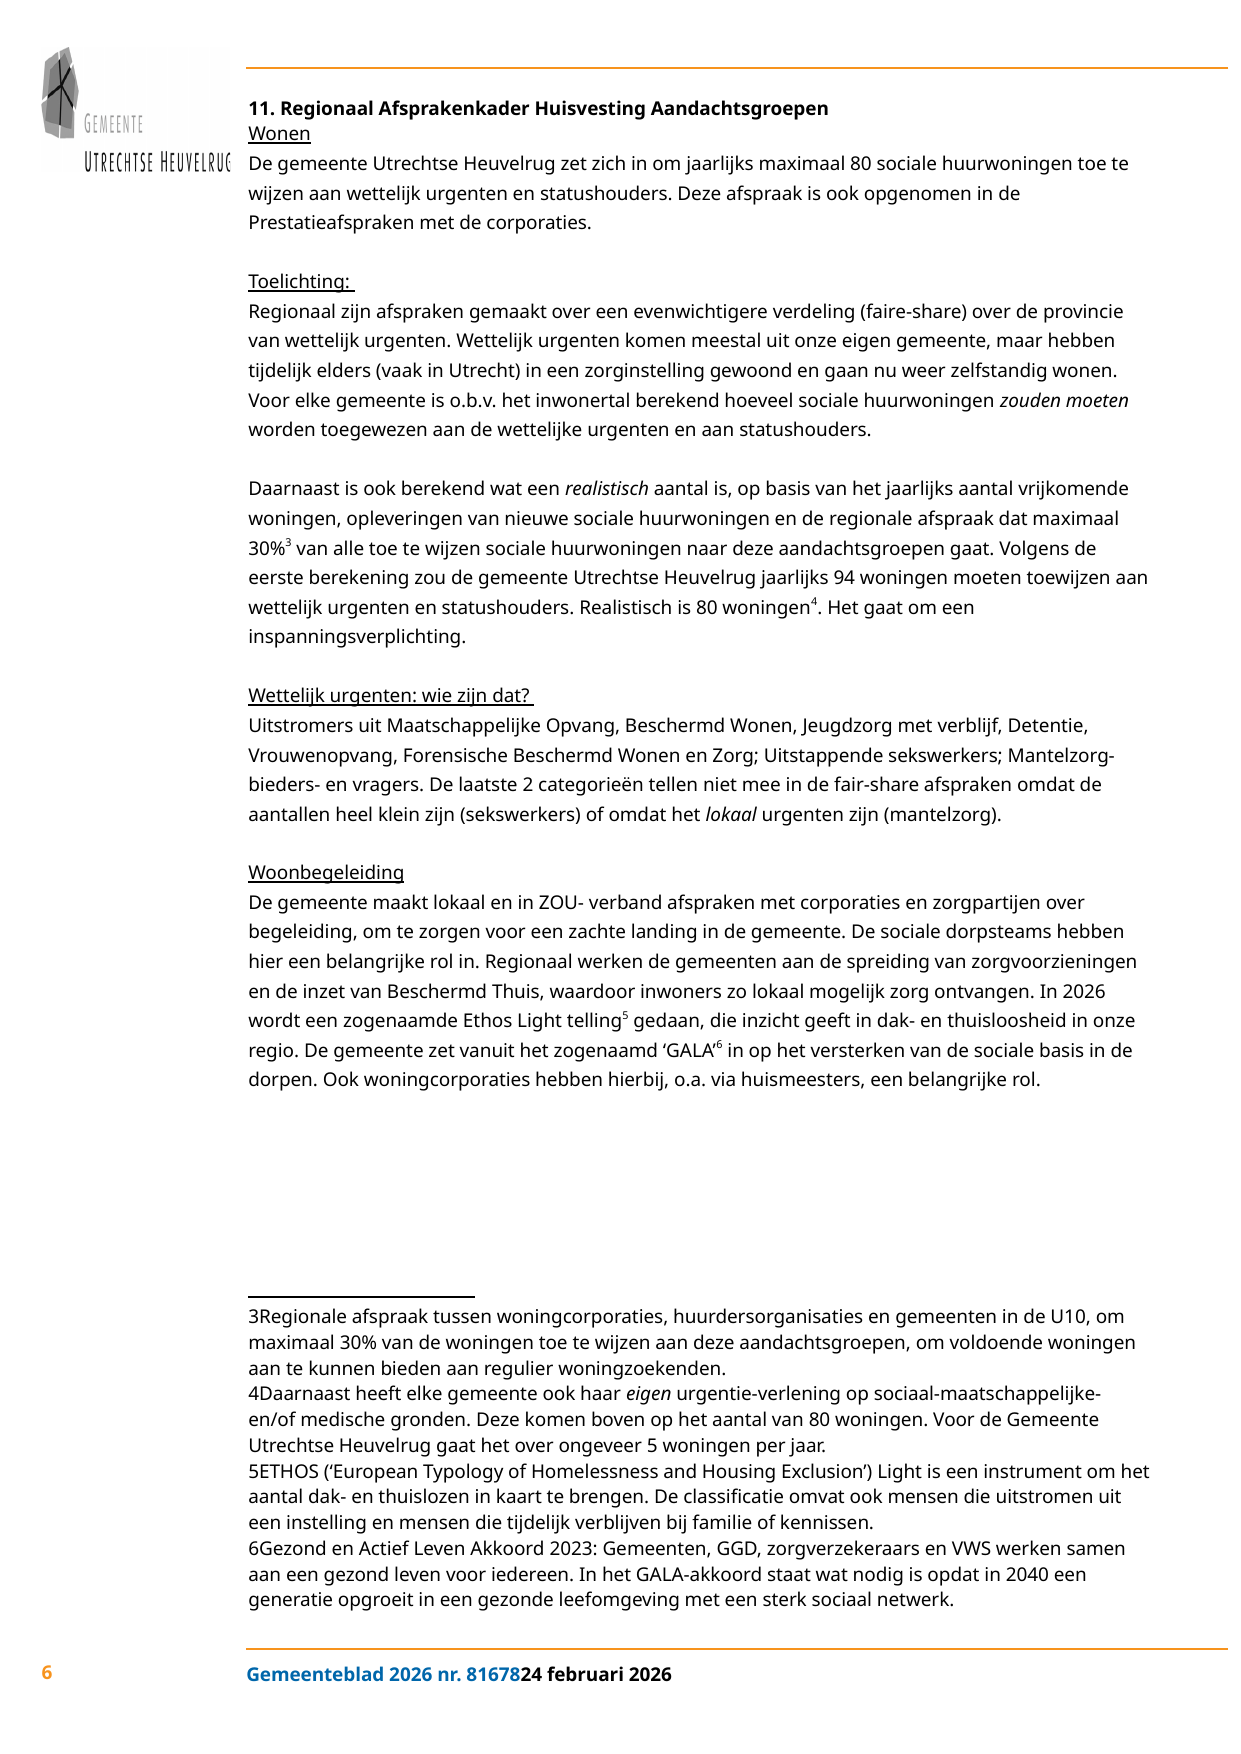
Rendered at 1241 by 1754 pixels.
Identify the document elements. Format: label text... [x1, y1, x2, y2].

text Toelichting: [248, 268, 1152, 294]
text De gemeente maakt lokaal en in ZOU- verband afspraken met corporaties en zorgpartijen over begeleiding, om te zorgen voor een zachte landing in de gemeente. De sociale dorpsteams hebben hier een belangrijke rol in. Regionaal werken de gemeenten aan de spreiding van zorgvoorzieningen en de inzet van Beschermd Thuis, waardoor inwoners zo lokaal mogelijk zorg ontvangen. In 2026 wordt een zogenaamde Ethos Light telling gedaan, die inzicht geeft in dak- en thuisloosheid in onze regio. De gemeente zet vanuit het zogenaamd ‘GALA’ in op het versterken van de sociale basis in de dorpen. Ook woningcorporaties hebben hierbij, o.a. via huismeesters, een belangrijke rol. [248, 889, 1152, 1092]
text Woonbegeleiding [248, 859, 1152, 885]
text ETHOS (‘European Typology of Homelessness and Housing Exclusion’) Light is een instrument om het aantal dak- en thuislozen in kaart te brengen. De classificatie omvat ook mensen die uitstromen uit een instelling en mensen die tijdelijk verblijven bij familie of kennissen. [248, 1458, 1152, 1535]
text Daarnaast heeft elke gemeente ook haar eigen urgentie-verlening op sociaal-maatschappelijke- en/of medische gronden. Deze komen boven op het aantal van 80 woningen. Voor de Gemeente Utrechtse Heuvelrug gaat het over ongeveer 5 woningen per jaar. [248, 1381, 1152, 1458]
text Wonen [248, 121, 1152, 146]
text Regionale afspraak tussen woningcorporaties, huurdersorganisaties en gemeenten in de U10, om maximaal 30% van de woningen toe te wijzen aan deze aandachtsgroepen, om voldoende woningen aan te kunnen bieden aan regulier woningzoekenden. [248, 1303, 1152, 1381]
table_header Wettelijk urgenten: wie zijn dat? Uitstromers uit Maatschappelijke Opvang, Beschermd Wonen, Jeugdzorg met verblijf, Detentie, Vrouwenopvang, Forensische Beschermd Wonen en Zorg; Uitstappende sekswerkers; Mantelzorg-bieders- en vragers. De laatste 2 categorieën tellen niet mee in de fair-share afspraken omdat de aantallen heel klein zijn (sekswerkers) of omdat het lokaal urgenten zijn (mantelzorg). [248, 683, 1152, 827]
text Gezond en Actief Leven Akkoord 2023: Gemeenten, GGD, zorgverzekeraars en VWS werken samen aan een gezond leven voor iedereen. In het GALA-akkoord staat wat nodig is opdat in 2040 een generatie opgroeit in een gezonde leefomgeving met een sterk sociaal netwerk. [248, 1535, 1152, 1612]
text De gemeente Utrechtse Heuvelrug zet zich in om jaarlijks maximaal 80 sociale huurwoningen toe te wijzen aan wettelijk urgenten en statushouders. Deze afspraak is ook opgenomen in de Prestatieafspraken met de corporaties. [248, 150, 1152, 235]
picture [41, 47, 231, 172]
text Regionaal zijn afspraken gemaakt over een evenwichtigere verdeling (faire-share) over de provincie van wettelijk urgenten. Wettelijk urgenten komen meestal uit onze eigen gemeente, maar hebben tijdelijk elders (vaak in Utrecht) in een zorginstelling gewoond en gaan nu weer zelfstandig wonen. Voor elke gemeente is o.b.v. het inwonertal berekend hoeveel sociale huurwoningen zouden moeten worden toegewezen aan de wettelijke urgenten en aan statushouders. [248, 298, 1152, 442]
text Daarnaast is ook berekend wat een realistisch aantal is, op basis van het jaarlijks aantal vrijkomende woningen, opleveringen van nieuwe sociale huurwoningen en de regionale afspraak dat maximaal 30% van alle toe te wijzen sociale huurwoningen naar deze aandachtsgroepen gaat. Volgens de eerste berekening zou de gemeente Utrechtse Heuvelrug jaarlijks 94 woningen moeten toewijzen aan wettelijk urgenten en statushouders. Realistisch is 80 woningen. Het gaat om een inspanningsverplichting. [248, 476, 1152, 649]
text 11. Regionaal Afsprakenkader Huisvesting Aandachtsgroepen [248, 95, 1152, 121]
